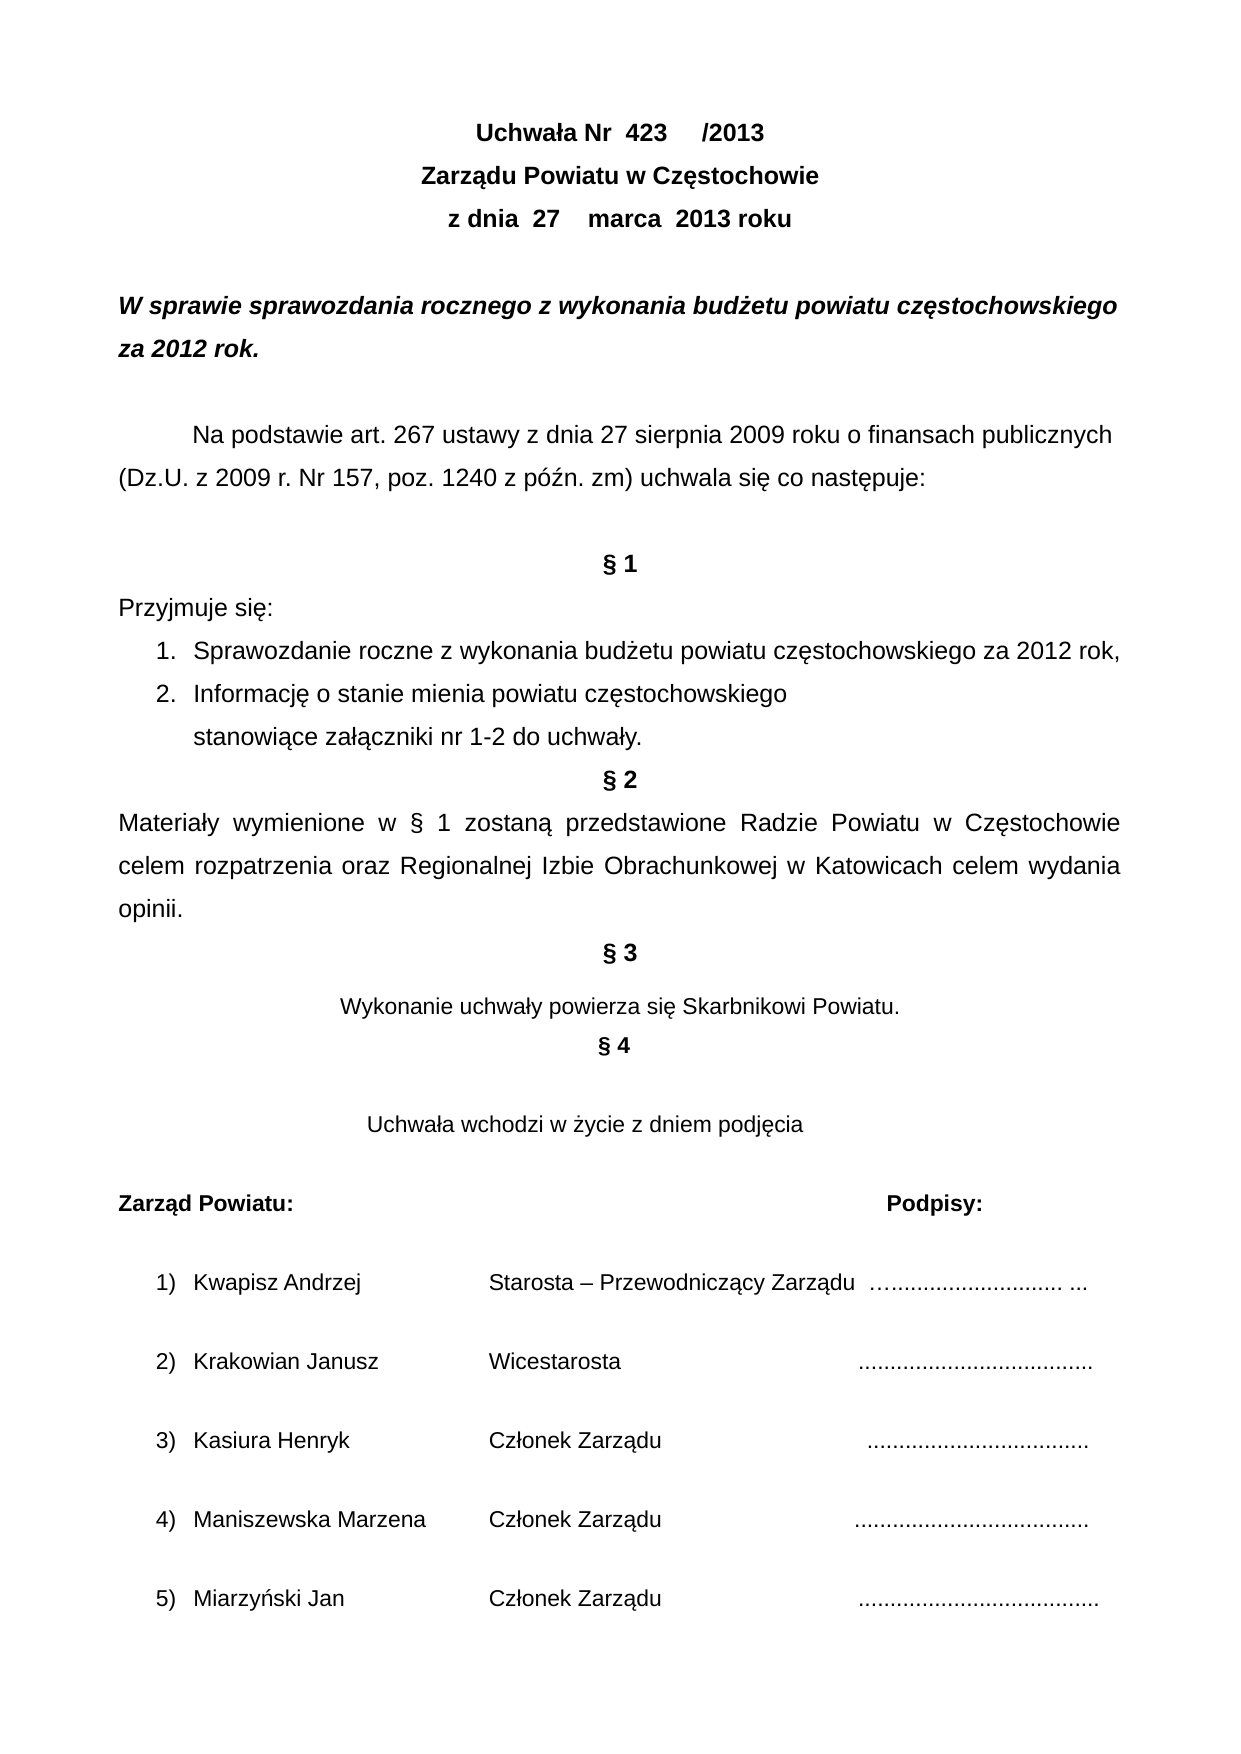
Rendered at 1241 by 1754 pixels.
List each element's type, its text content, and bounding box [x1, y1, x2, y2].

list Sprawozdanie roczne z wykonania budżetu powiatu częstochowskiego za 2012 rok, [156, 636, 1122, 664]
text Przyjmuje się: [118, 592, 1122, 621]
text Wykonanie uchwały powierza się Skarbnikowi Powiatu. [118, 993, 1122, 1019]
list Kasiura Henryk Członek Zarządu ................................... [156, 1427, 1122, 1453]
text Uchwała wchodzi w życie z dniem podjęcia [118, 1111, 1122, 1137]
text Uchwała Nr 423 /2013 [118, 118, 1122, 147]
list Miarzyński Jan Członek Zarządu ...................................... [156, 1585, 1122, 1611]
text § 4 [118, 1032, 1122, 1058]
text § 2 [118, 765, 1122, 794]
text § 3 [118, 937, 1122, 966]
text Materiały wymienione w § 1 zostaną przedstawione Radzie Powiatu w Częstochowie celem rozpatrzenia oraz Regionalnej Izbie Obrachunkowej w Katowicach celem wydania opinii. [118, 808, 1122, 923]
text Na podstawie art. 267 ustawy z dnia 27 sierpnia 2009 roku o finansach publicznych (Dz.U. z 2009 r. Nr 157, poz. 1240 z późn. zm) uchwala się co następuje: [118, 420, 1122, 492]
list Kwapisz Andrzej Starosta – Przewodniczący Zarządu …........................... ... [156, 1269, 1122, 1295]
text W sprawie sprawozdania rocznego z wykonania budżetu powiatu częstochowskiego za 2012 rok. [118, 291, 1122, 362]
list Informację o stanie mienia powiatu częstochowskiego stanowiące załączniki nr 1-2 do uchwały. [156, 679, 1122, 751]
text Zarząd Powiatu: Podpisy: [118, 1190, 1122, 1216]
text z dnia 27 marca 2013 roku [118, 204, 1122, 233]
text § 1 [118, 549, 1122, 578]
list Maniszewska Marzena Członek Zarządu ..................................... [156, 1506, 1122, 1532]
list Krakowian Janusz Wicestarosta ..................................... [156, 1348, 1122, 1374]
text Zarządu Powiatu w Częstochowie [118, 161, 1122, 190]
